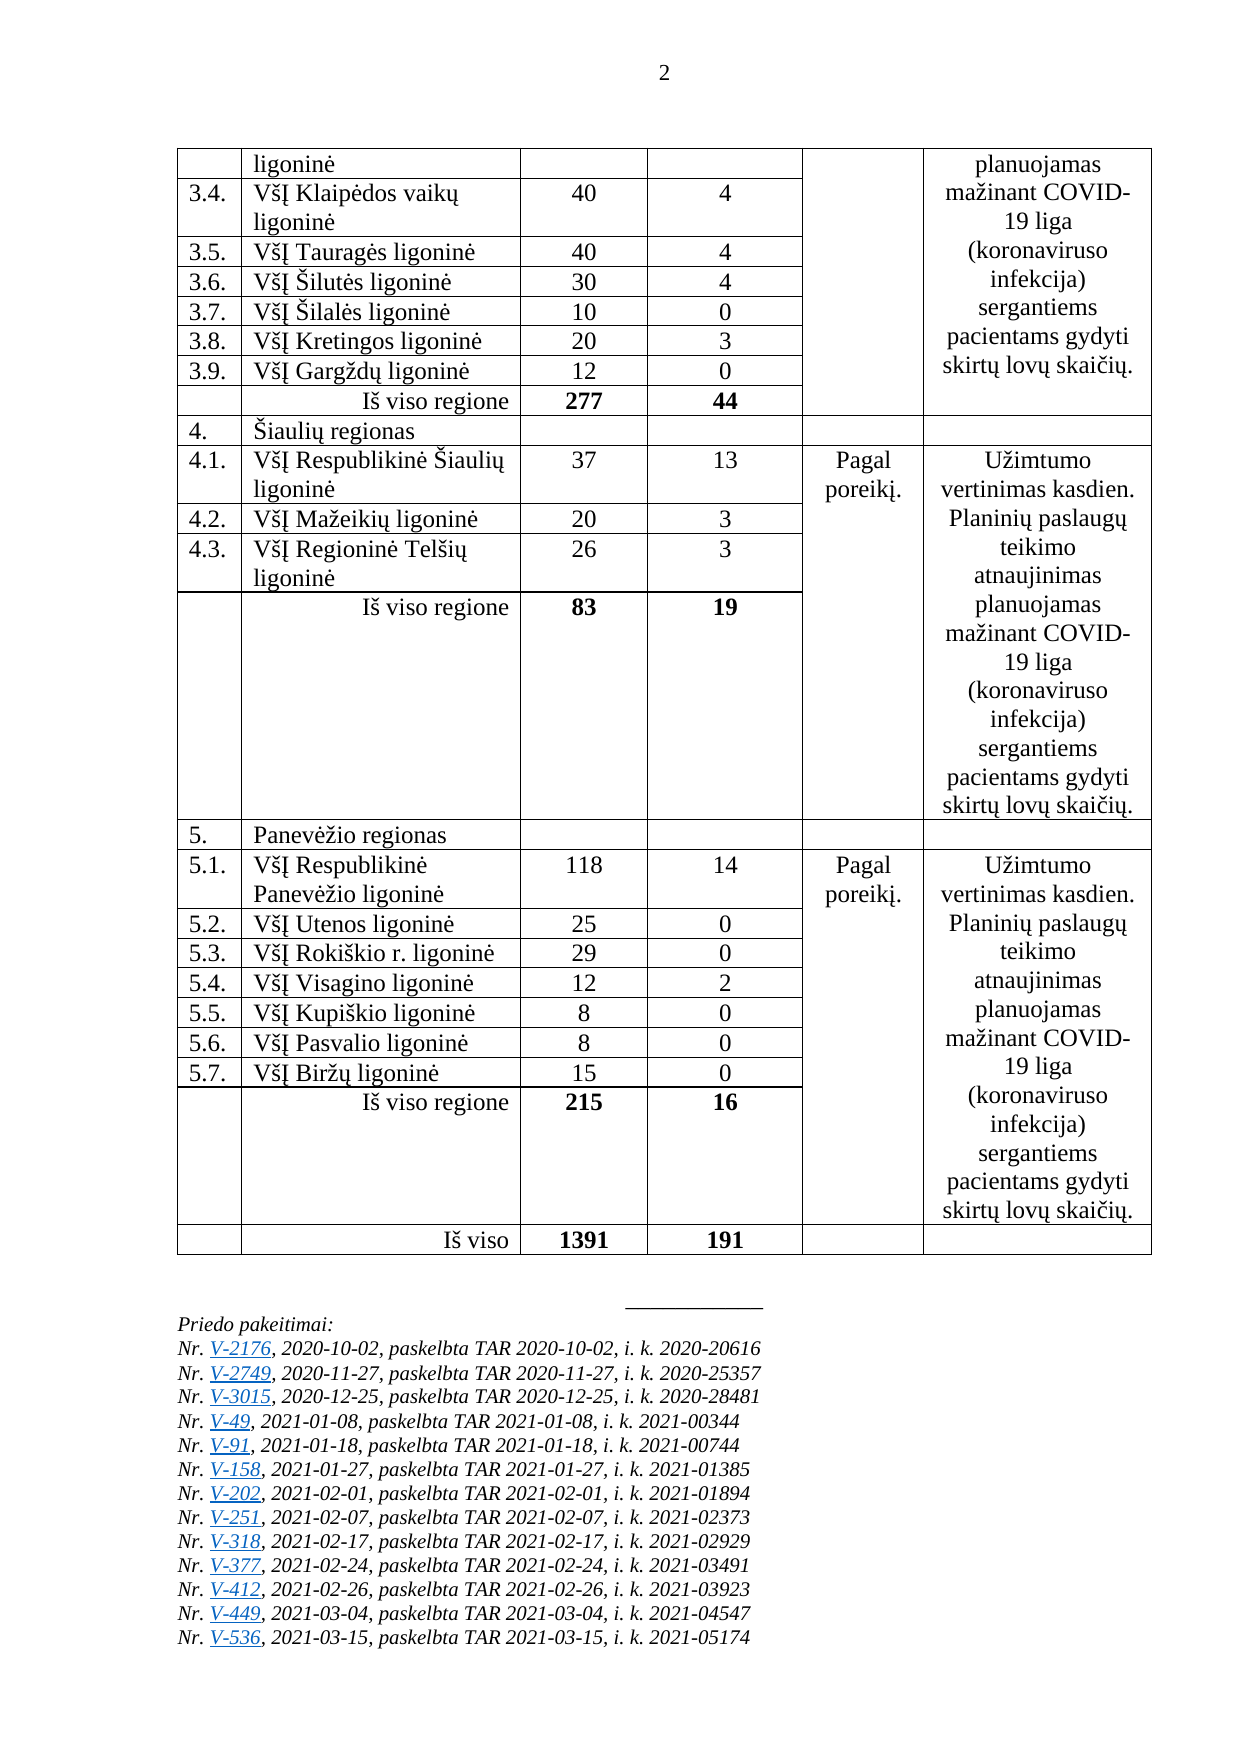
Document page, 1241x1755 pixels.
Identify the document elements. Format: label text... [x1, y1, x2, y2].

table_cell 0 [648, 356, 802, 385]
text Nr. V-3015, 2020-12-25, paskelbta TAR 2020-12-25, i. k. 2020-28481 [177, 1384, 1152, 1408]
table_cell 4.3. [178, 534, 241, 591]
table_cell Panevėžio regionas [242, 820, 520, 849]
table_cell VšĮ Respublikinė Panevėžio ligoninė [242, 850, 520, 908]
table_cell 3.5. [178, 237, 241, 266]
table_cell VšĮ Šilutės ligoninė [242, 267, 520, 296]
table_cell 5.5. [178, 998, 241, 1027]
table_cell [924, 416, 1151, 444]
table_cell 44 [648, 386, 802, 415]
table_cell 4 [648, 237, 802, 266]
table_cell 0 [648, 909, 802, 937]
text Nr. V-158, 2021-01-27, paskelbta TAR 2021-01-27, i. k. 2021-01385 [177, 1457, 1152, 1481]
table_cell 13 [648, 446, 802, 503]
table_cell 4. [178, 416, 241, 444]
text Nr. V-2749, 2020-11-27, paskelbta TAR 2020-11-27, i. k. 2020-25357 [177, 1360, 1152, 1384]
table_cell [648, 416, 802, 444]
table_cell [521, 149, 647, 177]
table_cell VšĮ Gargždų ligoninė [242, 356, 520, 385]
table_cell 5.7. [178, 1058, 241, 1086]
table_cell 3.9. [178, 356, 241, 385]
table_cell 25 [521, 909, 647, 937]
text ___________ [236, 1283, 1152, 1312]
table_cell [178, 593, 241, 819]
table_cell 4 [648, 267, 802, 296]
table_cell 20 [521, 504, 647, 533]
table_cell 12 [521, 356, 647, 385]
table_cell 12 [521, 968, 647, 997]
table_cell [521, 416, 647, 444]
table_cell planuojamas mažinant COVID-19 liga (koronaviruso infekcija) sergantiems pacientams gydyti skirtų lovų skaičių. [924, 149, 1151, 415]
table_cell VšĮ Regioninė Telšių ligoninė [242, 534, 520, 591]
table_cell VšĮ Rokiškio r. ligoninė [242, 939, 520, 967]
table_cell 0 [648, 939, 802, 967]
text Nr. V-377, 2021-02-24, paskelbta TAR 2021-02-24, i. k. 2021-03491 [177, 1553, 1152, 1577]
table_cell 2 [648, 968, 802, 997]
table_cell 3 [648, 504, 802, 533]
table_cell [178, 386, 241, 415]
table_cell 20 [521, 326, 647, 355]
table_cell [924, 820, 1151, 849]
table_cell Užimtumo vertinimas kasdien. Planinių paslaugų teikimo atnaujinimas planuojamas mažinant COVID-19 liga (koronaviruso infekcija) sergantiems pacientams gydyti skirtų lovų skaičių. [924, 446, 1151, 819]
table_cell 3.8. [178, 326, 241, 355]
table_cell VšĮ Klaipėdos vaikų ligoninė [242, 179, 520, 236]
table_cell 4.1. [178, 446, 241, 503]
table_cell 30 [521, 267, 647, 296]
table_cell [648, 149, 802, 177]
table_cell Iš viso [242, 1225, 520, 1254]
table_cell [521, 820, 647, 849]
table_cell VšĮ Tauragės ligoninė [242, 237, 520, 266]
table_cell 277 [521, 386, 647, 415]
text Nr. V-202, 2021-02-01, paskelbta TAR 2021-02-01, i. k. 2021-01894 [177, 1481, 1152, 1505]
table_cell VšĮ Biržų ligoninė [242, 1058, 520, 1086]
table_cell VšĮ Kretingos ligoninė [242, 326, 520, 355]
table_cell [803, 1225, 923, 1254]
table_cell [648, 820, 802, 849]
table_cell VšĮ Šilalės ligoninė [242, 297, 520, 325]
table_cell 15 [521, 1058, 647, 1086]
table_cell VšĮ Pasvalio ligoninė [242, 1028, 520, 1057]
table_cell 1391 [521, 1225, 647, 1254]
table_cell 10 [521, 297, 647, 325]
table_cell 3.7. [178, 297, 241, 325]
text Nr. V-2176, 2020-10-02, paskelbta TAR 2020-10-02, i. k. 2020-20616 [177, 1336, 1152, 1360]
table_cell 14 [648, 850, 802, 908]
text Nr. V-91, 2021-01-18, paskelbta TAR 2021-01-18, i. k. 2021-00744 [177, 1433, 1152, 1457]
table_cell [803, 820, 923, 849]
table_cell 40 [521, 237, 647, 266]
table_cell 29 [521, 939, 647, 967]
table_cell 0 [648, 998, 802, 1027]
table_cell 37 [521, 446, 647, 503]
text Nr. V-251, 2021-02-07, paskelbta TAR 2021-02-07, i. k. 2021-02373 [177, 1505, 1152, 1529]
table_cell 3.4. [178, 179, 241, 236]
table_cell 3 [648, 534, 802, 591]
table_cell 40 [521, 179, 647, 236]
table_cell [178, 149, 241, 177]
table_cell 4.2. [178, 504, 241, 533]
table_cell ligoninė [242, 149, 520, 177]
table_cell Šiaulių regionas [242, 416, 520, 444]
table_cell 0 [648, 1028, 802, 1057]
table_cell Užimtumo vertinimas kasdien. Planinių paslaugų teikimo atnaujinimas planuojamas mažinant COVID-19 liga (koronaviruso infekcija) sergantiems pacientams gydyti skirtų lovų skaičių. [924, 850, 1151, 1224]
table_cell 5.6. [178, 1028, 241, 1057]
text Nr. V-536, 2021-03-15, paskelbta TAR 2021-03-15, i. k. 2021-05174 [177, 1625, 1152, 1649]
table_cell Pagal poreikį. [803, 446, 923, 819]
table_cell 4 [648, 179, 802, 236]
table_cell [178, 1225, 241, 1254]
table_cell VšĮ Respublikinė Šiaulių ligoninė [242, 446, 520, 503]
table_cell 3 [648, 326, 802, 355]
text Nr. V-412, 2021-02-26, paskelbta TAR 2021-02-26, i. k. 2021-03923 [177, 1577, 1152, 1601]
table_cell 16 [648, 1088, 802, 1224]
table_cell Iš viso regione [242, 593, 520, 819]
table_cell 5.4. [178, 968, 241, 997]
table_cell 191 [648, 1225, 802, 1254]
text Nr. V-318, 2021-02-17, paskelbta TAR 2021-02-17, i. k. 2021-02929 [177, 1529, 1152, 1553]
table_cell Pagal poreikį. [803, 850, 923, 1224]
table_cell 5.3. [178, 939, 241, 967]
table_cell 118 [521, 850, 647, 908]
text Priedo pakeitimai: [177, 1312, 1152, 1336]
table_cell VšĮ Mažeikių ligoninė [242, 504, 520, 533]
table_cell [178, 1088, 241, 1224]
text Nr. V-49, 2021-01-08, paskelbta TAR 2021-01-08, i. k. 2021-00344 [177, 1408, 1152, 1433]
table_cell [803, 416, 923, 444]
table_cell 19 [648, 593, 802, 819]
table_cell 26 [521, 534, 647, 591]
table_cell 3.6. [178, 267, 241, 296]
table_cell [803, 149, 923, 415]
table_cell Iš viso regione [242, 1088, 520, 1224]
table_cell 8 [521, 1028, 647, 1057]
table_cell 215 [521, 1088, 647, 1224]
table_cell Iš viso regione [242, 386, 520, 415]
table_cell VšĮ Utenos ligoninė [242, 909, 520, 937]
table_cell [924, 1225, 1151, 1254]
table_cell 0 [648, 297, 802, 325]
table_cell 0 [648, 1058, 802, 1086]
table_cell 8 [521, 998, 647, 1027]
table_cell VšĮ Visagino ligoninė [242, 968, 520, 997]
table_cell 5.2. [178, 909, 241, 937]
table_cell 5.1. [178, 850, 241, 908]
text Nr. V-449, 2021-03-04, paskelbta TAR 2021-03-04, i. k. 2021-04547 [177, 1601, 1152, 1625]
table_cell 83 [521, 593, 647, 819]
table_cell 5. [178, 820, 241, 849]
table_cell VšĮ Kupiškio ligoninė [242, 998, 520, 1027]
